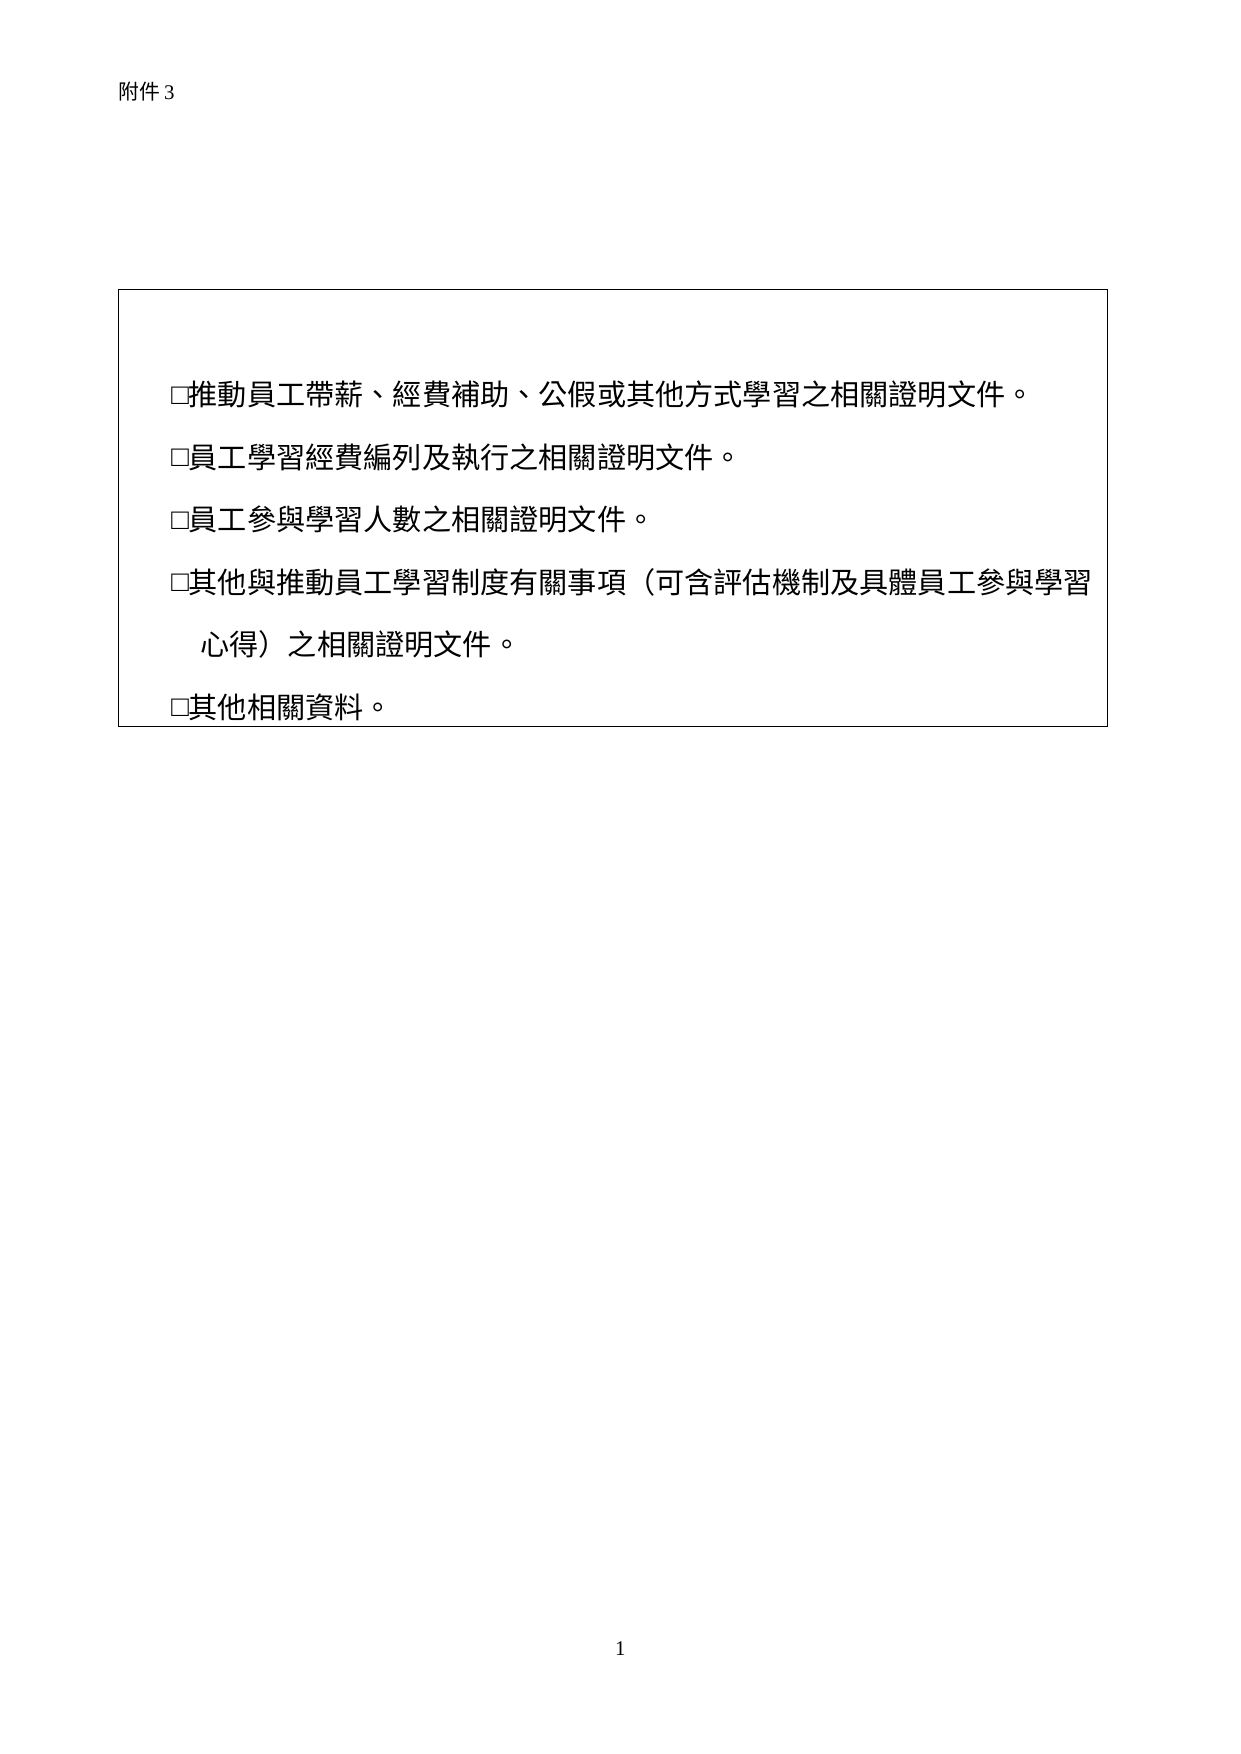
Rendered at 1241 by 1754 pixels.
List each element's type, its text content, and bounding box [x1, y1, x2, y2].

table_header □推動員工帶薪、經費補助、公假或其他方式學習之相關證明文件。 □員工學習經費編列及執行之相關證明文件。 □員工參與學習人數之相關證明文件。 □其他與推動員工學習制度有關事項（可含評估機制及具體員工參與學習心得）之相關證明文件。 □其他相關資料。 [119, 290, 1107, 726]
